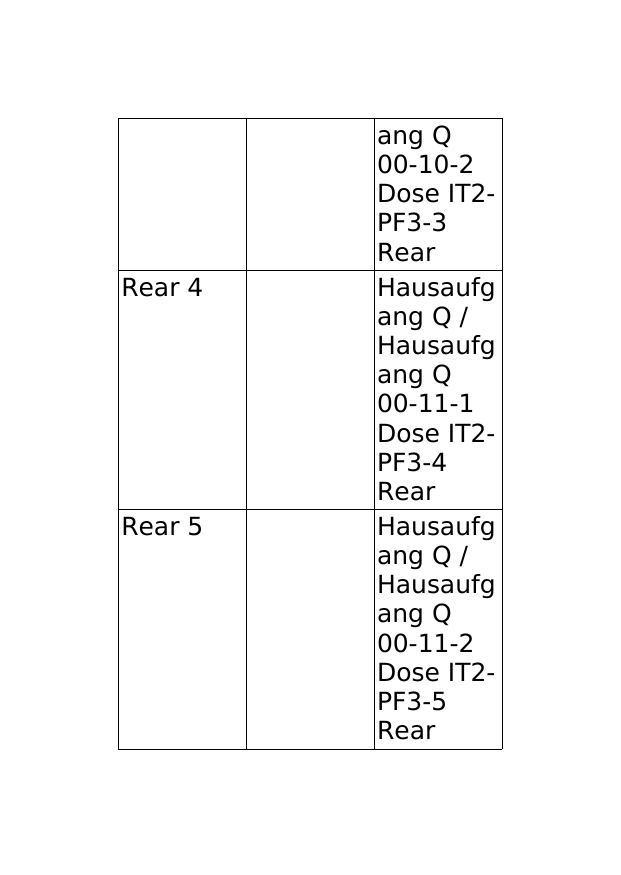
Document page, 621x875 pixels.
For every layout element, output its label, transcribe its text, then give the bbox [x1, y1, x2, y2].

table_cell Hausaufgang Q / Hausaufgang Q 00-11-2 Dose IT2-PF3-5 Rear [375, 510, 502, 748]
table_cell Rear 5 [119, 510, 246, 748]
table_cell Hausaufgang Q / Hausaufgang Q 00-11-1 Dose IT2-PF3-4 Rear [375, 271, 502, 509]
table_cell [119, 119, 246, 270]
table_cell [247, 271, 374, 509]
table_cell [247, 119, 374, 270]
table_cell Rear 4 [119, 271, 246, 509]
table_cell [247, 510, 374, 748]
table_cell ang Q 00-10-2 Dose IT2-PF3-3 Rear [375, 119, 502, 270]
